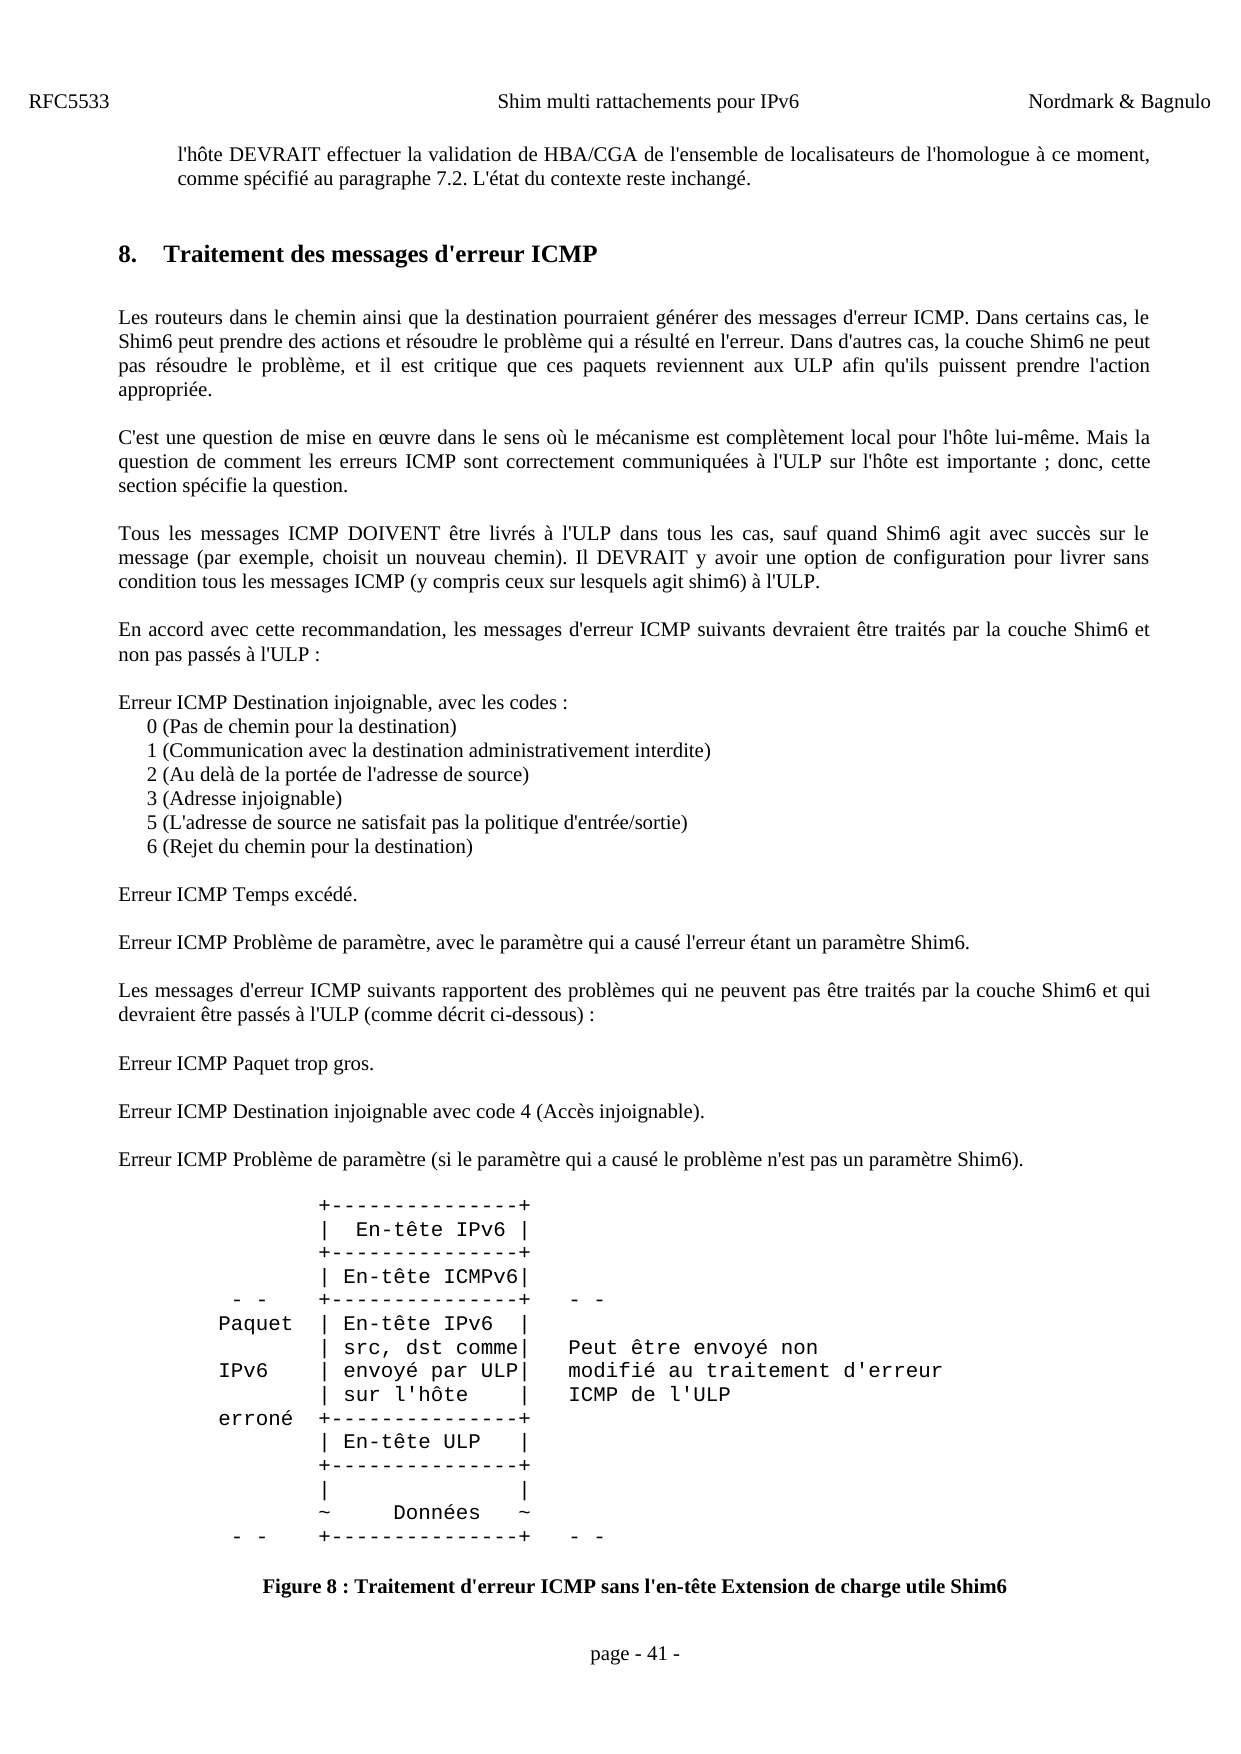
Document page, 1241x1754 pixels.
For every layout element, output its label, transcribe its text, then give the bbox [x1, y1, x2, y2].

text | | [118, 1479, 1152, 1502]
subtitle 8. Traitement des messages d'erreur ICMP [118, 239, 1152, 268]
text Les messages d'erreur ICMP suivants rapportent des problèmes qui ne peuvent pas être traités par la couche Shim6 et qui devraient être passés à l'ULP (comme décrit ci-dessous) : [118, 978, 1152, 1026]
text Erreur ICMP Paquet trop gros. [118, 1051, 1152, 1074]
text Tous les messages ICMP DOIVENT être livrés à l'ULP dans tous les cas, sauf quand Shim6 agit avec succès sur le message (par exemple, choisit un nouveau chemin). Il DEVRAIT y avoir une option de configuration pour livrer sans condition tous les messages ICMP (y compris ceux sur lesquels agit shim6) à l'ULP. [118, 521, 1152, 593]
text Les routeurs dans le chemin ainsi que la destination pourraient générer des messages d'erreur ICMP. Dans certains cas, le Shim6 peut prendre des actions et résoudre le problème qui a résulté en l'erreur. Dans d'autres cas, la couche Shim6 ne peut pas résoudre le problème, et il est critique que ces paquets reviennent aux ULP afin qu'ils puissent prendre l'action appropriée. [118, 304, 1152, 401]
text | En-tête ICMPv6| [118, 1266, 1152, 1289]
text ~ Données ~ [118, 1502, 1152, 1526]
text 3 (Adresse injoignable) [147, 786, 1152, 810]
text Erreur ICMP Problème de paramètre (si le paramètre qui a causé le problème n'est pas un paramètre Shim6). [118, 1147, 1152, 1171]
text - - +---------------+ - - [118, 1526, 1152, 1549]
text - - +---------------+ - - [118, 1289, 1152, 1313]
text Paquet | En-tête IPv6 | [118, 1313, 1152, 1337]
text Erreur ICMP Destination injoignable, avec les codes : [118, 689, 1152, 714]
text En accord avec cette recommandation, les messages d'erreur ICMP suivants devraient être traités par la couche Shim6 et non pas passés à l'ULP : [118, 617, 1152, 666]
text +---------------+ [118, 1195, 1152, 1218]
text C'est une question de mise en œuvre dans le sens où le mécanisme est complètement local pour l'hôte lui-même. Mais la question de comment les erreurs ICMP sont correctement communiquées à l'ULP sur l'hôte est importante ; donc, cette section spécifie la question. [118, 425, 1152, 497]
subtitle Figure 8 : Traitement d'erreur ICMP sans l'en-tête Extension de charge utile Shim6 [118, 1574, 1152, 1598]
text | En-tête IPv6 | [118, 1218, 1152, 1242]
text | src, dst comme| Peut être envoyé non [118, 1337, 1152, 1360]
text | En-tête ULP | [118, 1431, 1152, 1455]
text | sur l'hôte | ICMP de l'ULP [118, 1384, 1152, 1408]
text 1 (Communication avec la destination administrativement interdite) [147, 738, 1152, 762]
text erroné +---------------+ [118, 1408, 1152, 1431]
text l'hôte DEVRAIT effectuer la validation de HBA/CGA de l'ensemble de localisateurs de l'homologue à ce moment, comme spécifié au paragraphe 7.2. L'état du contexte reste inchangé. [148, 142, 1152, 190]
text 5 (L'adresse de source ne satisfait pas la politique d'entrée/sortie) [147, 810, 1152, 834]
text 0 (Pas de chemin pour la destination) [147, 714, 1152, 738]
text IPv6 | envoyé par ULP| modifié au traitement d'erreur [118, 1360, 1152, 1384]
text Erreur ICMP Temps excédé. [118, 882, 1152, 906]
text 6 (Rejet du chemin pour la destination) [147, 834, 1152, 858]
text Erreur ICMP Problème de paramètre, avec le paramètre qui a causé l'erreur étant un paramètre Shim6. [118, 930, 1152, 954]
text Erreur ICMP Destination injoignable avec code 4 (Accès injoignable). [118, 1099, 1152, 1123]
text 2 (Au delà de la portée de l'adresse de source) [147, 762, 1152, 786]
text +---------------+ [118, 1242, 1152, 1266]
text +---------------+ [118, 1455, 1152, 1479]
